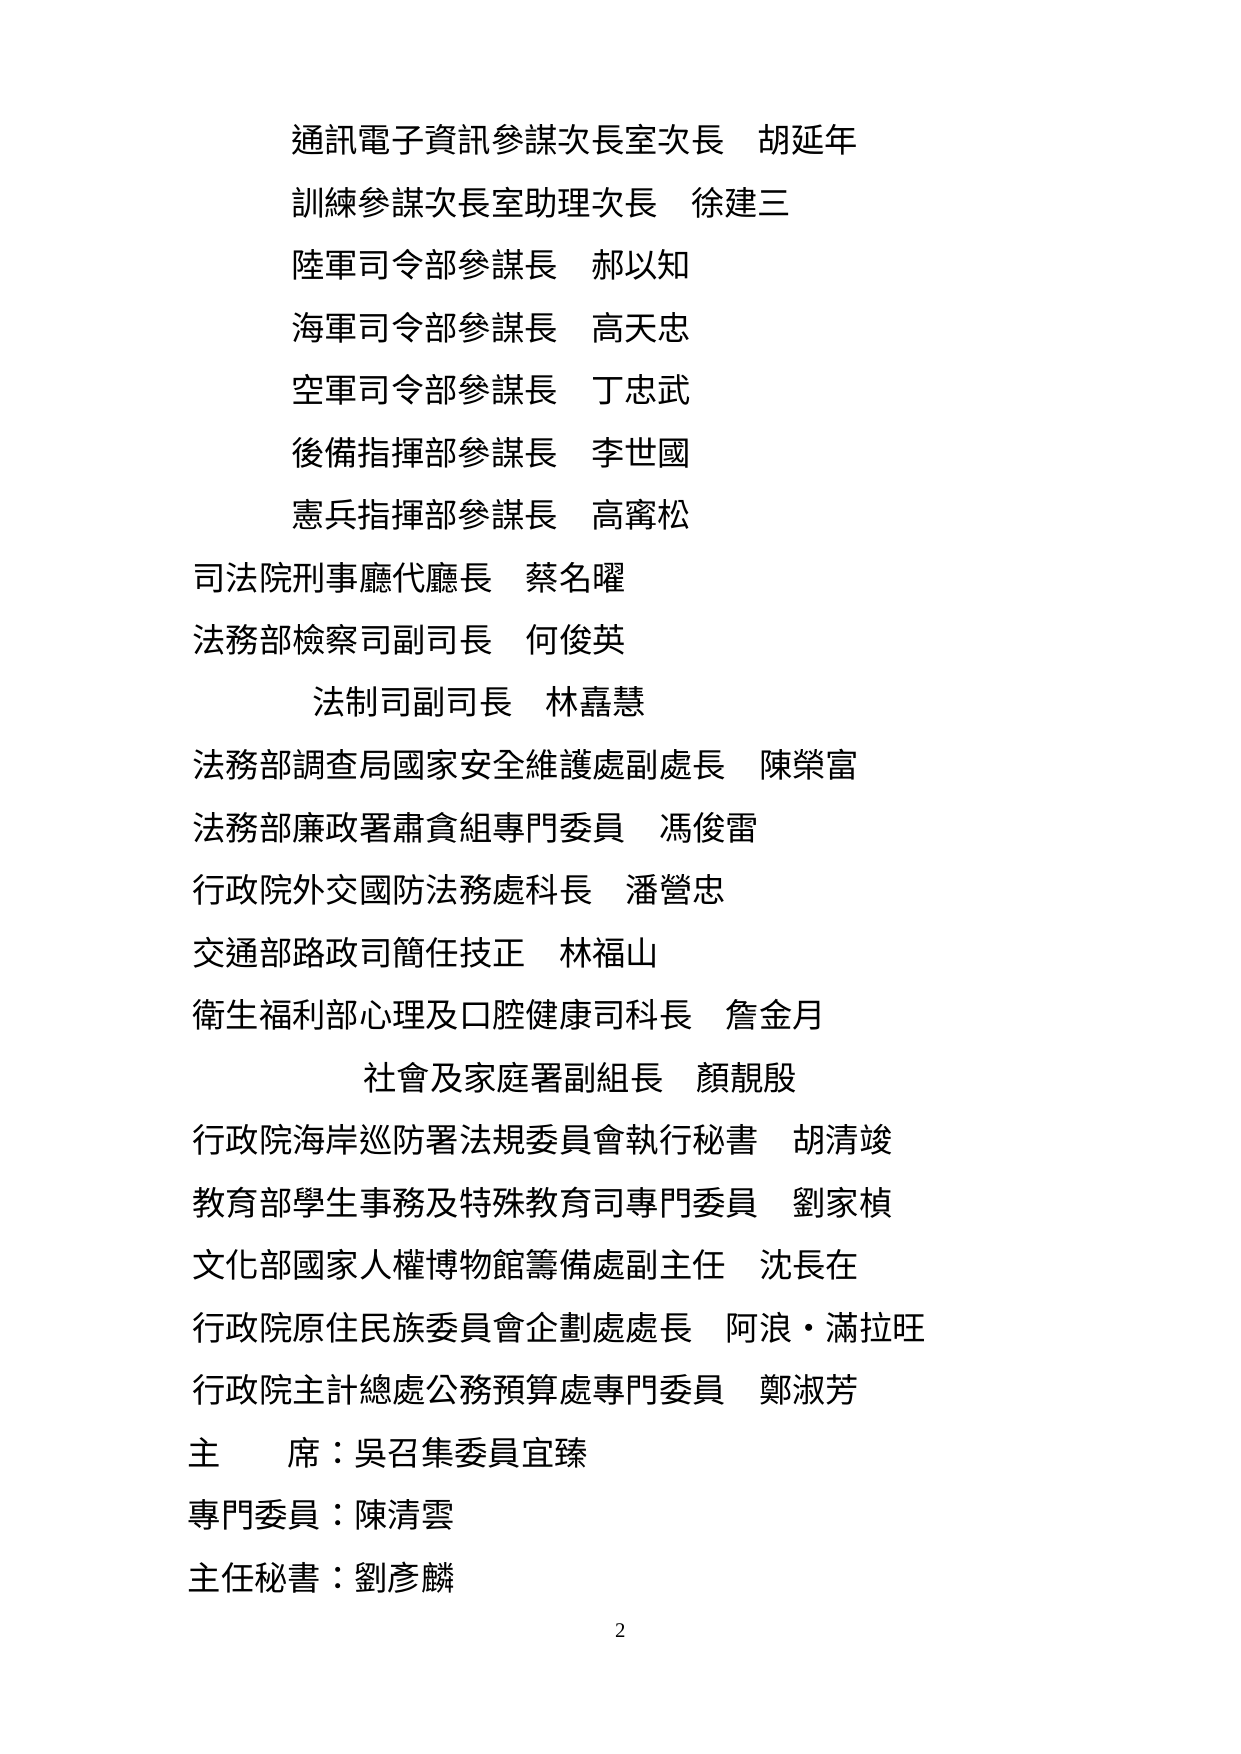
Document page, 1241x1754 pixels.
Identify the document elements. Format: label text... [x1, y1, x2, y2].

text 社會及家庭署副組長 顏靚殷 [280, 1034, 1053, 1096]
text 陸軍司令部參謀長 郝以知 [291, 221, 1053, 284]
text 海軍司令部參謀長 高天忠 [291, 284, 1053, 346]
text 主 席：吳召集委員宜臻 [187, 1409, 1053, 1471]
text 主任秘書：劉彥麟 [187, 1534, 1053, 1596]
text 行政院外交國防法務處科長 潘營忠 [192, 846, 1053, 909]
text 通訊電子資訊參謀次長室次長 胡延年 [291, 96, 1053, 159]
text 訓練參謀次長室助理次長 徐建三 [291, 159, 1053, 221]
text 教育部學生事務及特殊教育司專門委員 劉家楨 [192, 1159, 1053, 1221]
text 行政院海岸巡防署法規委員會執行秘書 胡清竣 [192, 1096, 1053, 1159]
text 法務部廉政署肅貪組專門委員 馮俊雷 [192, 784, 1053, 846]
text 司法院刑事廳代廳長 蔡名曜 [192, 534, 1053, 596]
text 衛生福利部心理及口腔健康司科長 詹金月 [192, 971, 1053, 1034]
text 文化部國家人權博物館籌備處副主任 沈長在 [192, 1221, 1053, 1284]
text 法務部檢察司副司長 何俊英 [192, 596, 1053, 659]
text 後備指揮部參謀長 李世國 [291, 409, 1053, 471]
text 法制司副司長 林嚞慧 [192, 659, 1053, 721]
text 行政院主計總處公務預算處專門委員 鄭淑芳 [192, 1346, 1053, 1409]
text 交通部路政司簡任技正 林福山 [192, 909, 1053, 971]
text 專門委員：陳清雲 [187, 1471, 1053, 1534]
text 憲兵指揮部參謀長 高寗松 [291, 471, 1053, 534]
text 空軍司令部參謀長 丁忠武 [291, 346, 1053, 409]
text 行政院原住民族委員會企劃處處長 阿浪‧滿拉旺 [192, 1284, 1053, 1346]
text 法務部調查局國家安全維護處副處長 陳榮富 [192, 721, 1053, 784]
